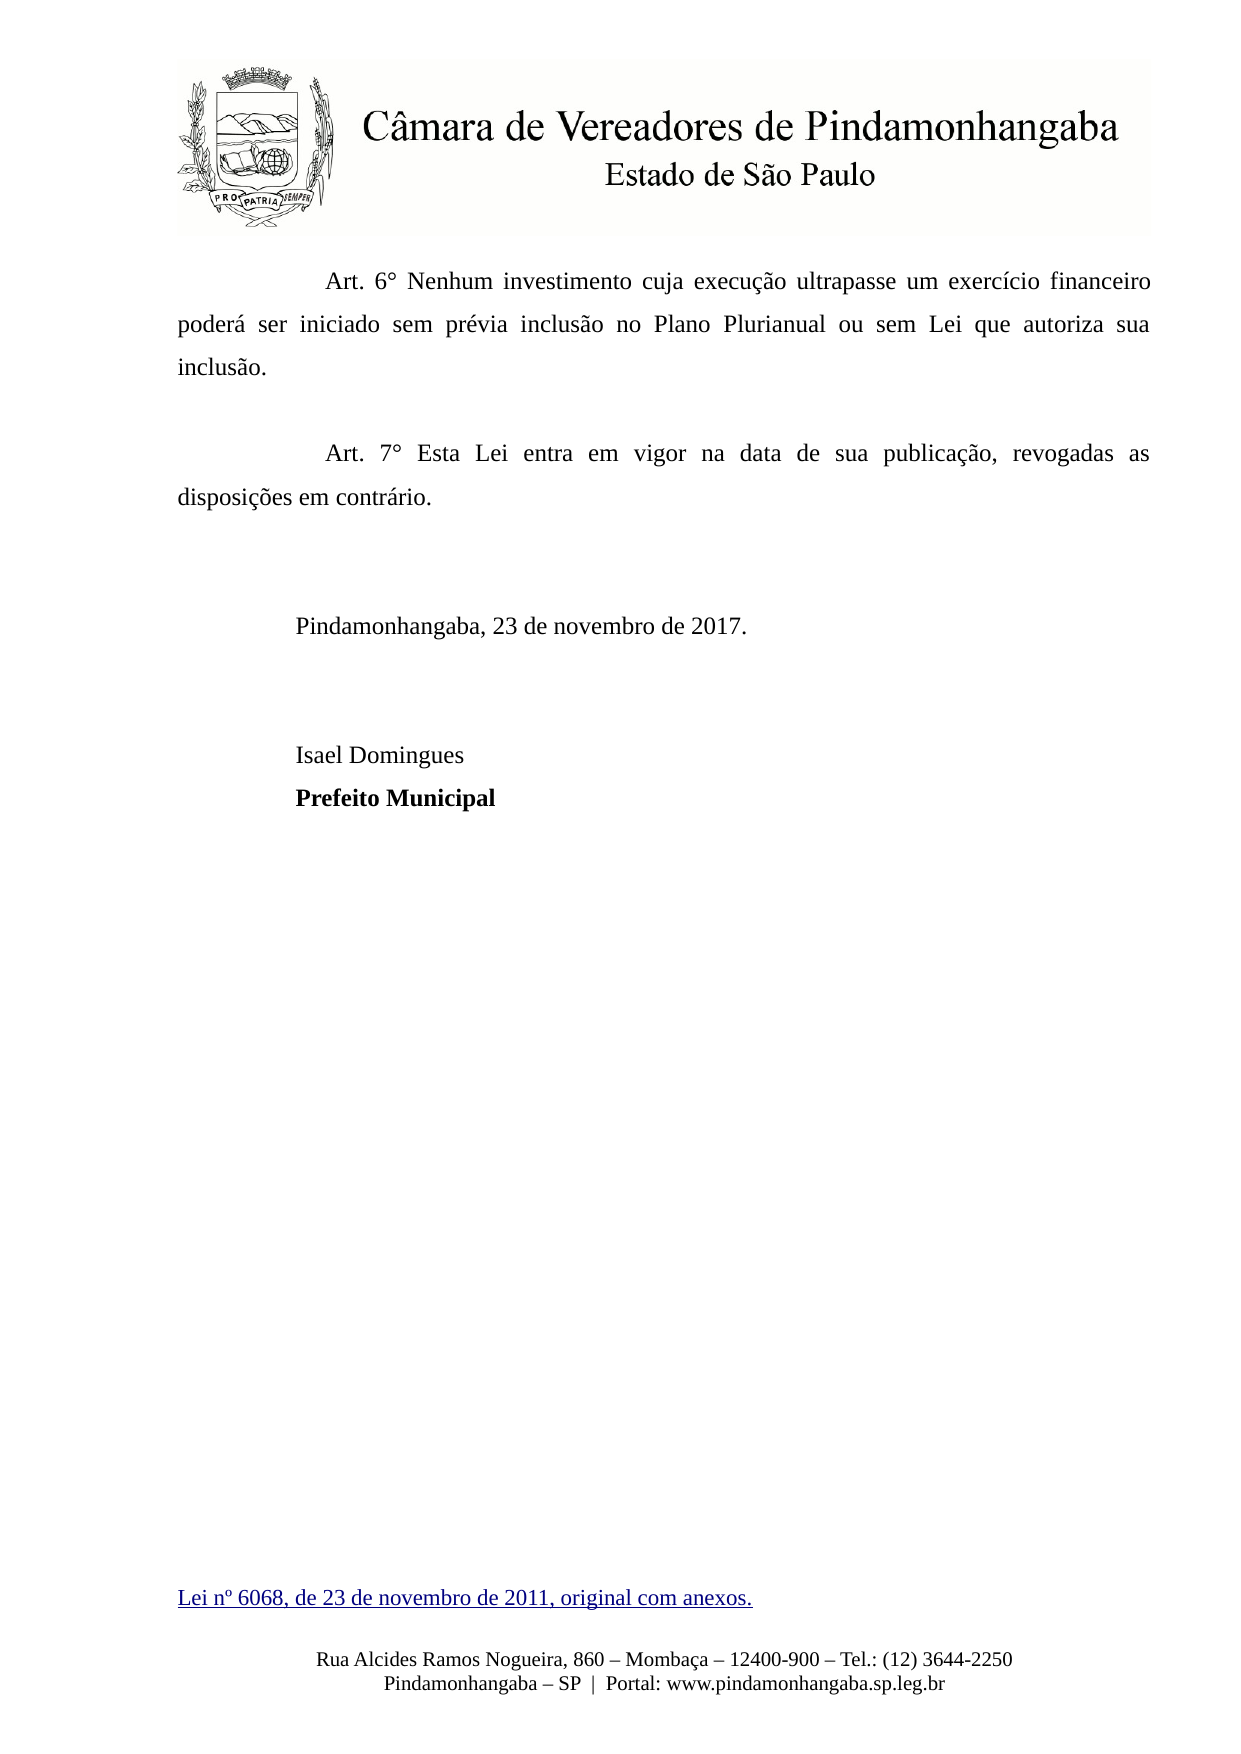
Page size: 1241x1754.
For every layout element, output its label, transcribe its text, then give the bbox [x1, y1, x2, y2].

text Prefeito Municipal [177, 783, 1152, 812]
text Isael Domingues [177, 740, 1152, 769]
text Lei nº 6068, de 23 de novembro de 2011, original com anexos. [177, 1584, 1152, 1610]
picture [177, 59, 1152, 236]
text Art. 7° Esta Lei entra em vigor na data de sua publicação, revogadas as disposições em contrário. [177, 438, 1152, 510]
text Art. 6° Nenhum investimento cuja execução ultrapasse um exercício financeiro poderá ser iniciado sem prévia inclusão no Plano Plurianual ou sem Lei que autoriza sua inclusão. [177, 266, 1152, 381]
text Pindamonhangaba, 23 de novembro de 2017. [177, 611, 1152, 640]
